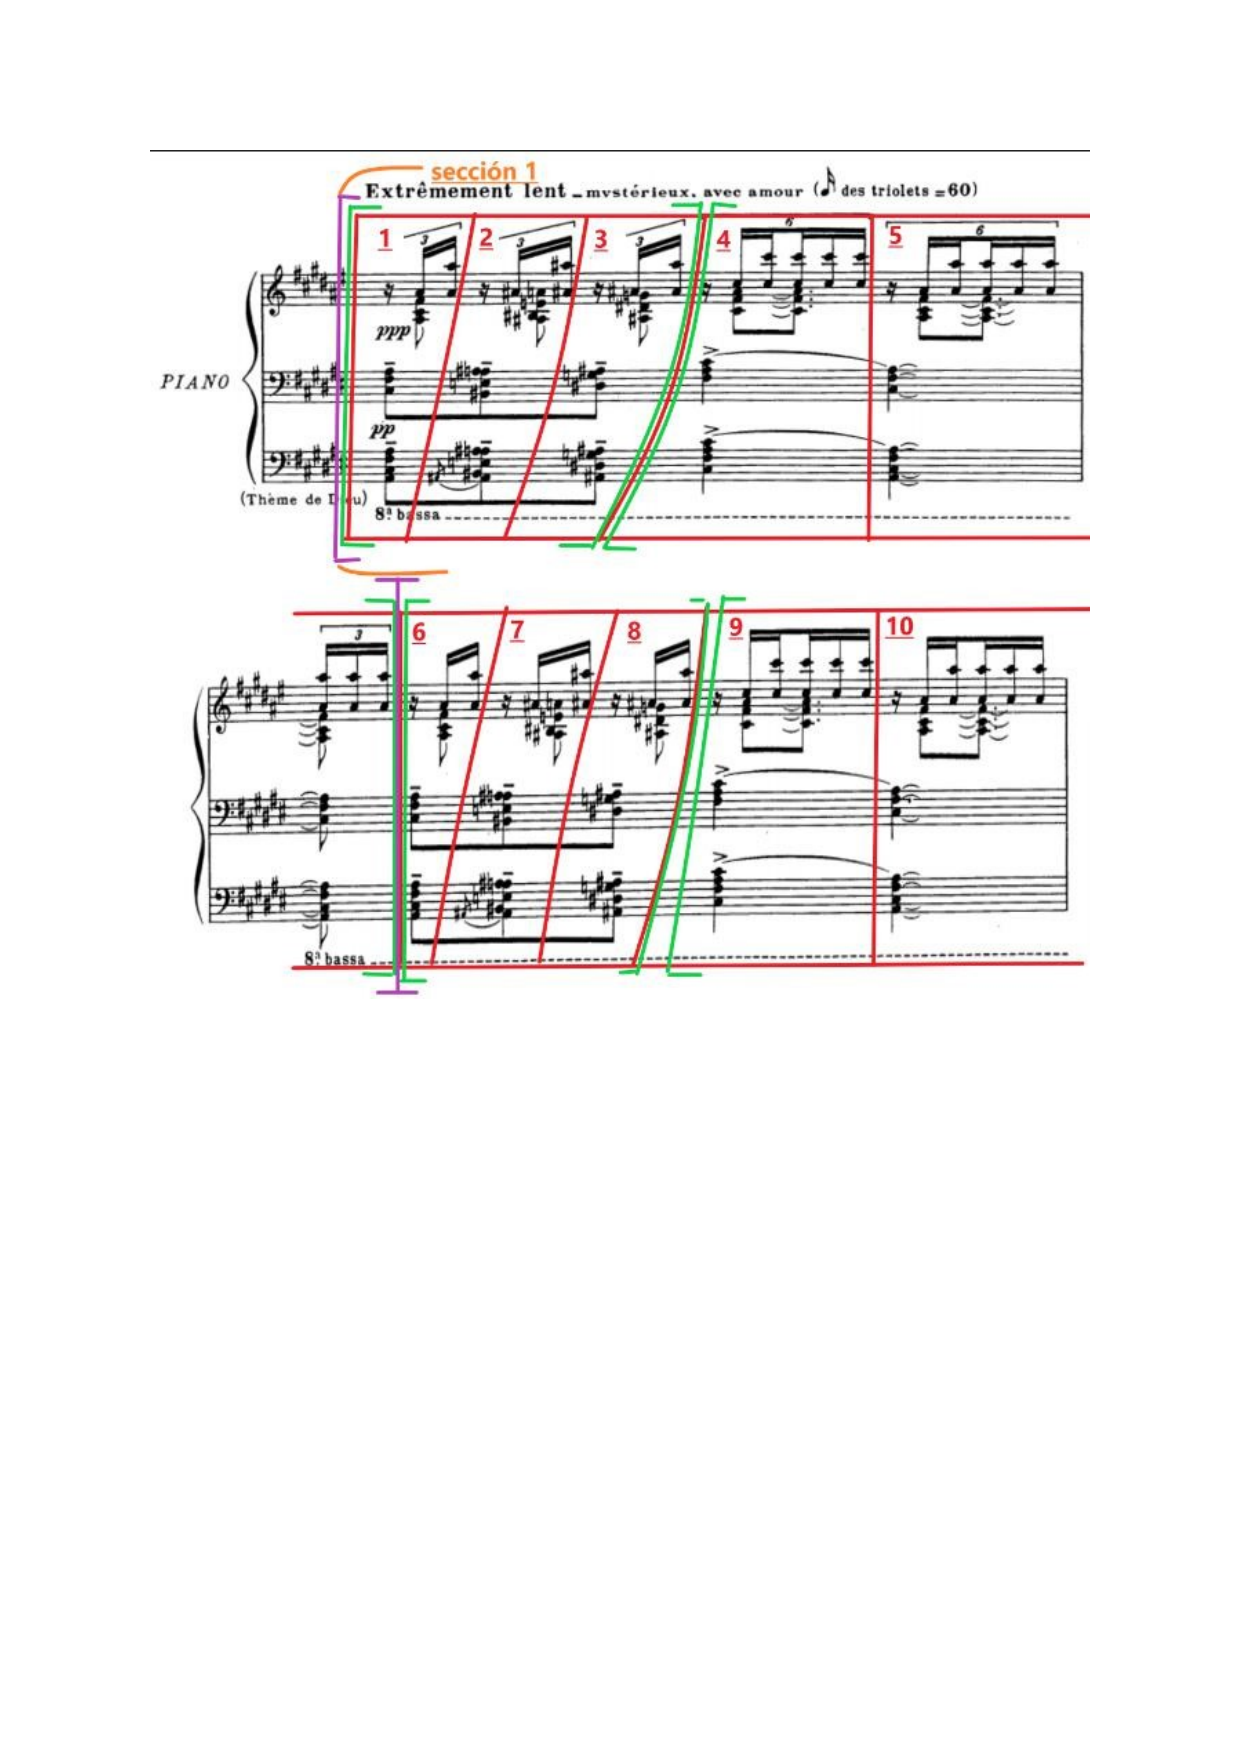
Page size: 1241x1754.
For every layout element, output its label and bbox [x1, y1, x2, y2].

picture [150, 150, 1090, 999]
